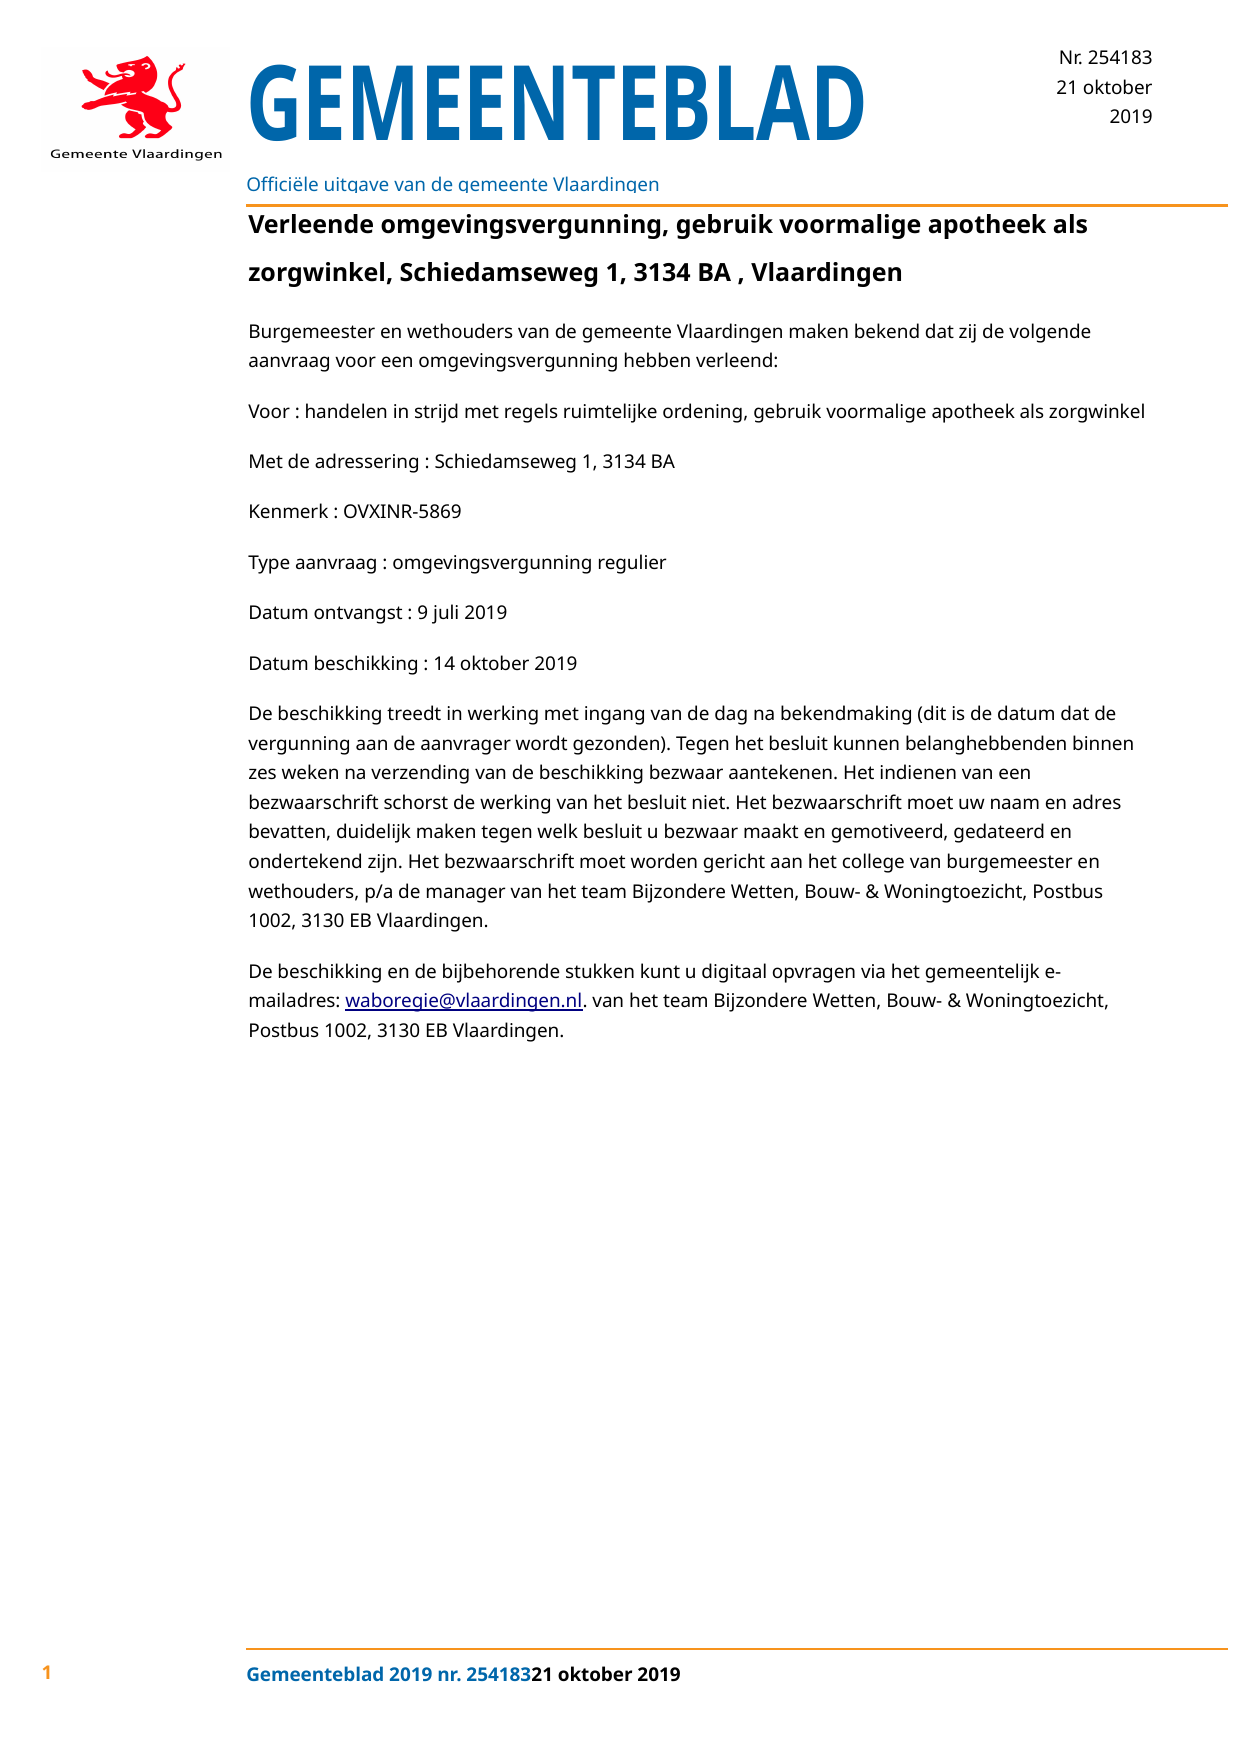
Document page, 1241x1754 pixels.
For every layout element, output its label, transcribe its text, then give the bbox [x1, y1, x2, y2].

text Datum ontvangst : 9 juli 2019 [248, 599, 1152, 625]
text Type aanvraag : omgevingsvergunning regulier [248, 549, 1152, 575]
text De beschikking en de bijbehorende stukken kunt u digitaal opvragen via het gemeentelijk e-mailadres: waboregie@vlaardingen.nl. van het team Bijzondere Wetten, Bouw- & Woningtoezicht, Postbus 1002, 3130 EB Vlaardingen. [248, 958, 1152, 1043]
text Burgemeester en wethouders van de gemeente Vlaardingen maken bekend dat zij de volgende aanvraag voor een omgevingsvergunning hebben verleend: [248, 318, 1152, 373]
text Verleende omgevingsvergunning, gebruik voormalige apotheek als zorgwinkel, Schiedamseweg 1, 3134 BA , Vlaardingen [248, 207, 1152, 288]
text Voor : handelen in strijd met regels ruimtelijke ordening, gebruik voormalige apotheek als zorgwinkel [248, 398, 1152, 424]
text Met de adressering : Schiedamseweg 1, 3134 BA [248, 448, 1152, 474]
text Datum beschikking : 14 oktober 2019 [248, 650, 1152, 676]
picture [41, 47, 231, 172]
text De beschikking treedt in werking met ingang van de dag na bekendmaking (dit is de datum dat de vergunning aan de aanvrager wordt gezonden). Tegen het besluit kunnen belanghebbenden binnen zes weken na verzending van de beschikking bezwaar aantekenen. Het indienen van een bezwaarschrift schorst de werking van het besluit niet. Het bezwaarschrift moet uw naam en adres bevatten, duidelijk maken tegen welk besluit u bezwaar maakt en gemotiveerd, gedateerd en ondertekend zijn. Het bezwaarschrift moet worden gericht aan het college van burgemeester en wethouders, p/a de manager van het team Bijzondere Wetten, Bouw- & Woningtoezicht, Postbus 1002, 3130 EB Vlaardingen. [248, 700, 1152, 933]
text Kenmerk : OVXINR-5869 [248, 499, 1152, 524]
